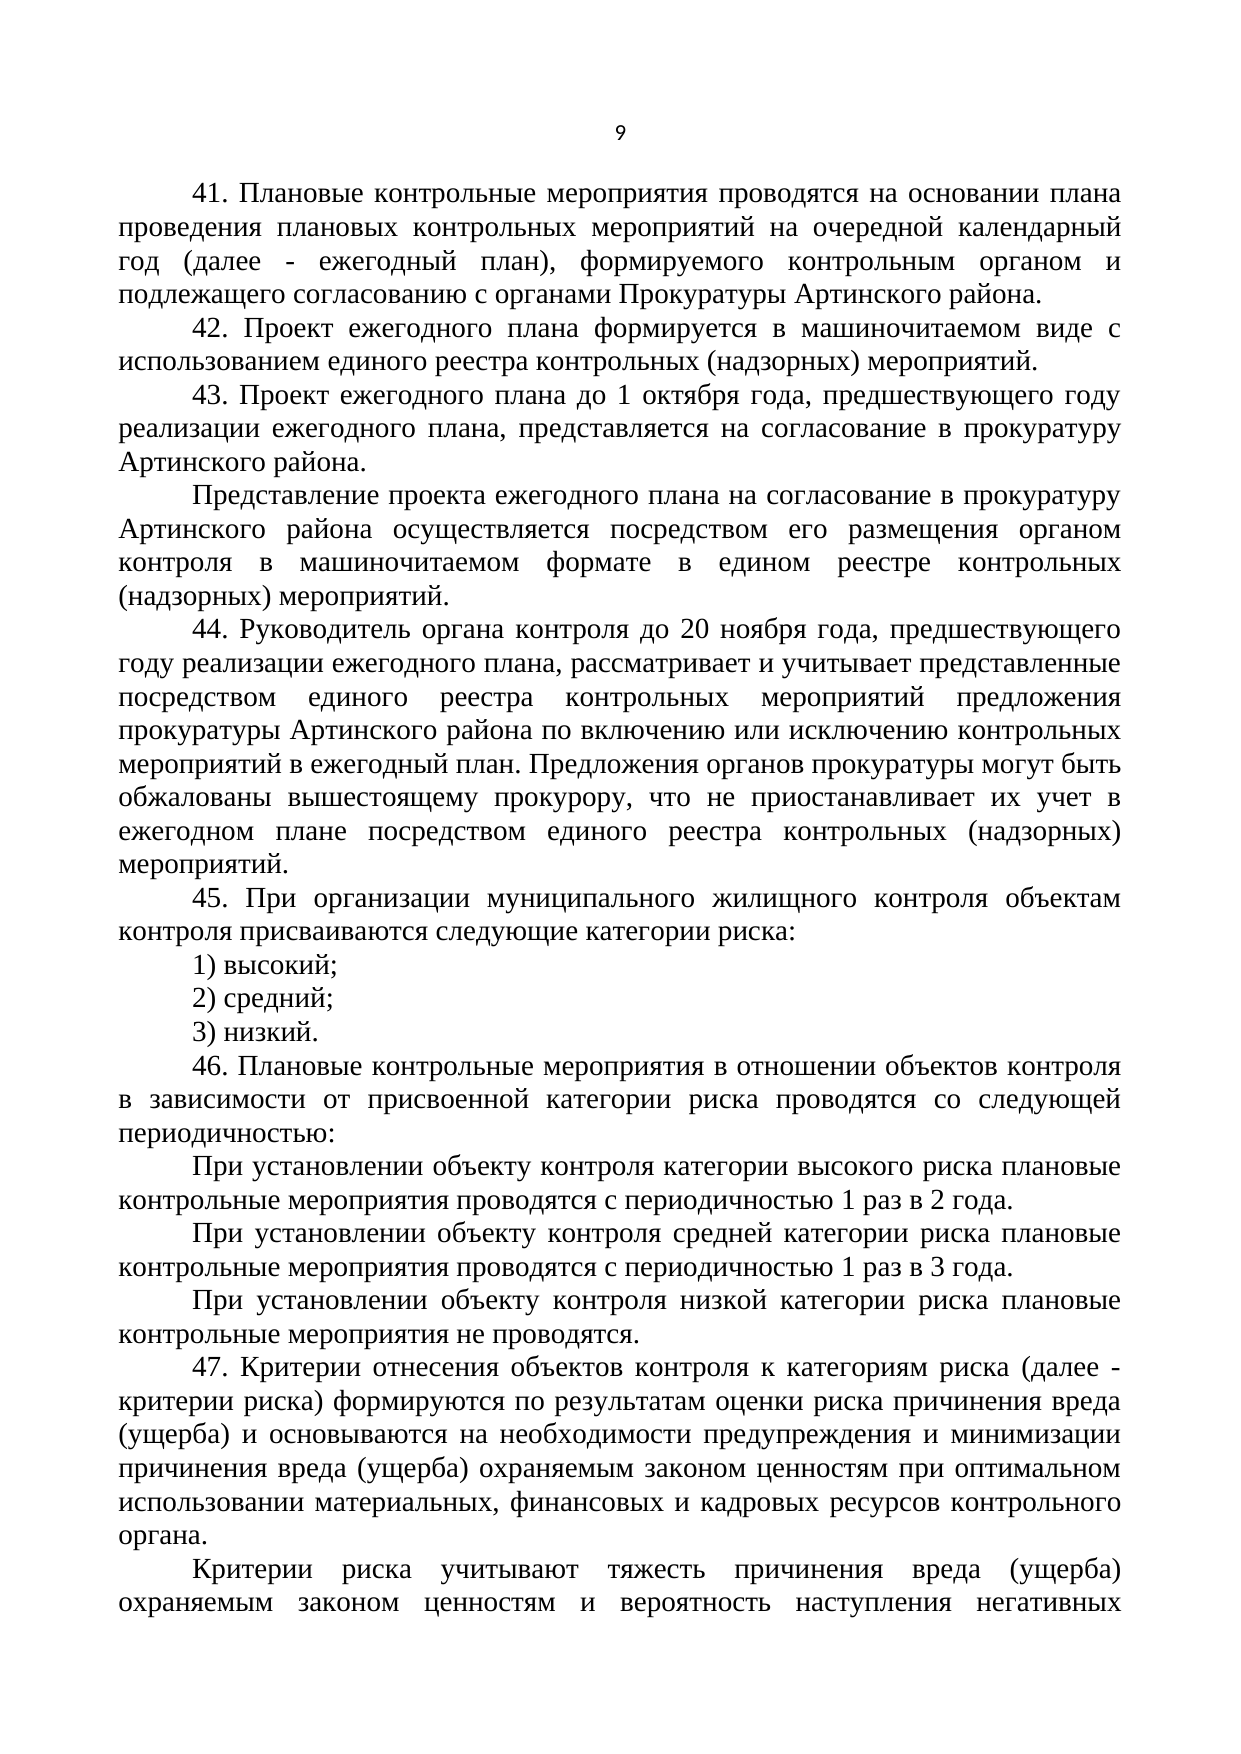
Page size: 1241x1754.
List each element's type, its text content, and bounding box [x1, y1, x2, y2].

text При установлении объекту контроля средней категории риска плановые контрольные мероприятия проводятся с периодичностью 1 раз в 3 года. [118, 1215, 1122, 1282]
text При установлении объекту контроля низкой категории риска плановые контрольные мероприятия не проводятся. [118, 1282, 1122, 1349]
text 44. Руководитель органа контроля до 20 ноября года, предшествующего году реализации ежегодного плана, рассматривает и учитывает представленные посредством единого реестра контрольных мероприятий предложения прокуратуры Артинского района по включению или исключению контрольных мероприятий в ежегодный план. Предложения органов прокуратуры могут быть обжалованы вышестоящему прокурору, что не приостанавливает их учет в ежегодном плане посредством единого реестра контрольных (надзорных) мероприятий. [118, 612, 1122, 880]
text 3) низкий. [118, 1014, 1122, 1048]
text 45. При организации муниципального жилищного контроля объектам контроля присваиваются следующие категории риска: [118, 880, 1122, 947]
text 1) высокий; [118, 947, 1122, 981]
text 42. Проект ежегодного плана формируется в машиночитаемом виде с использованием единого реестра контрольных (надзорных) мероприятий. [118, 310, 1122, 377]
text 41. Плановые контрольные мероприятия проводятся на основании плана проведения плановых контрольных мероприятий на очередной календарный год (далее - ежегодный план), формируемого контрольным органом и подлежащего согласованию с органами Прокуратуры Артинского района. [118, 176, 1122, 310]
text 47. Критерии отнесения объектов контроля к категориям риска (далее - критерии риска) формируются по результатам оценки риска причинения вреда (ущерба) и основываются на необходимости предупреждения и минимизации причинения вреда (ущерба) охраняемым законом ценностям при оптимальном использовании материальных, финансовых и кадровых ресурсов контрольного органа. [118, 1349, 1122, 1551]
text 2) средний; [118, 981, 1122, 1014]
text Представление проекта ежегодного плана на согласование в прокуратуру Артинского района осуществляется посредством его размещения органом контроля в машиночитаемом формате в едином реестре контрольных (надзорных) мероприятий. [118, 477, 1122, 612]
text Критерии риска учитывают тяжесть причинения вреда (ущерба) охраняемым законом ценностям и вероятность наступления негативных [118, 1551, 1122, 1618]
text При установлении объекту контроля категории высокого риска плановые контрольные мероприятия проводятся с периодичностью 1 раз в 2 года. [118, 1148, 1122, 1215]
text 43. Проект ежегодного плана до 1 октября года, предшествующего году реализации ежегодного плана, представляется на согласование в прокуратуру Артинского района. [118, 377, 1122, 477]
text 46. Плановые контрольные мероприятия в отношении объектов контроля в зависимости от присвоенной категории риска проводятся со следующей периодичностью: [118, 1048, 1122, 1148]
